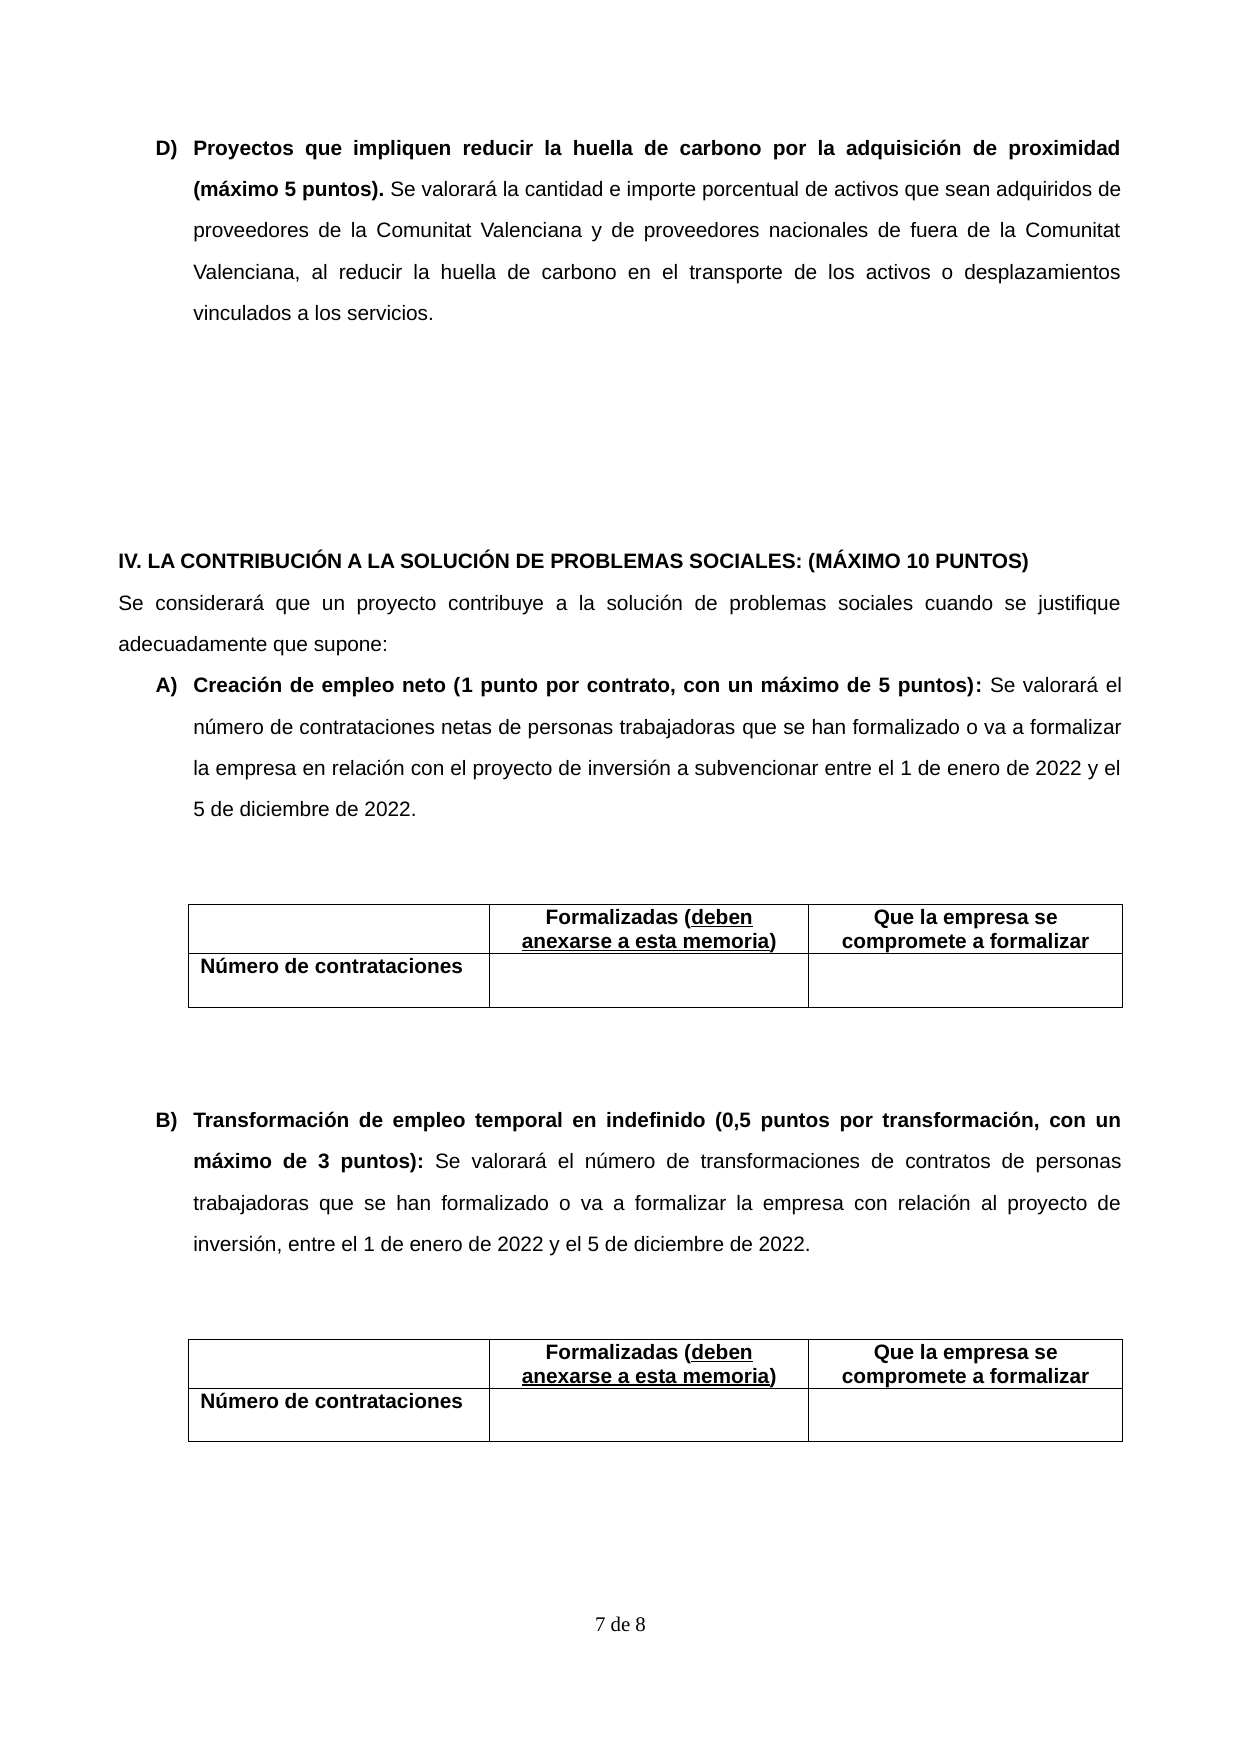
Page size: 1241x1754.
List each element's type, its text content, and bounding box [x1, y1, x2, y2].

table_header [189, 905, 489, 953]
list Creación de empleo neto (1 punto por contrato, con un máximo de 5 puntos): Se valorará el número de contrataciones netas de personas trabajadoras que se han formalizado o va a formalizar la empresa en relación con el proyecto de inversión a subvencionar entre el 1 de enero de 2022 y el 5 de diciembre de 2022. [155, 656, 1122, 821]
table_header [189, 1340, 489, 1387]
table_header Formalizadas (deben anexarse a esta memoria) [490, 905, 808, 953]
list Transformación de empleo temporal en indefinido (0,5 puntos por transformación, con un máximo de 3 puntos): Se valorará el número de transformaciones de contratos de personas trabajadoras que se han formalizado o va a formalizar la empresa con relación al proyecto de inversión, entre el 1 de enero de 2022 y el 5 de diciembre de 2022. [155, 1090, 1122, 1256]
table_header Que la empresa se compromete a formalizar [809, 905, 1122, 953]
table_cell [809, 954, 1122, 1007]
list Proyectos que impliquen reducir la huella de carbono por la adquisición de proximidad (máximo 5 puntos). Se valorará la cantidad e importe porcentual de activos que sean adquiridos de proveedores de la Comunitat Valenciana y de proveedores nacionales de fuera de la Comunitat Valenciana, al reducir la huella de carbono en el transporte de los activos o desplazamientos vinculados a los servicios. [155, 118, 1122, 325]
table_cell [490, 1389, 808, 1441]
table_header Que la empresa se compromete a formalizar [809, 1340, 1122, 1387]
table_header Formalizadas (deben anexarse a esta memoria) [490, 1340, 808, 1387]
table_cell Número de contrataciones [189, 1389, 489, 1441]
table_cell [809, 1389, 1122, 1441]
table_cell [490, 954, 808, 1007]
text IV. LA CONTRIBUCIÓN A LA SOLUCIÓN DE PROBLEMAS SOCIALES: (MÁXIMO 10 PUNTOS) [118, 532, 1122, 573]
table_cell Número de contrataciones [189, 954, 489, 1007]
text Se considerará que un proyecto contribuye a la solución de problemas sociales cuando se justifique adecuadamente que supone: [118, 573, 1122, 656]
